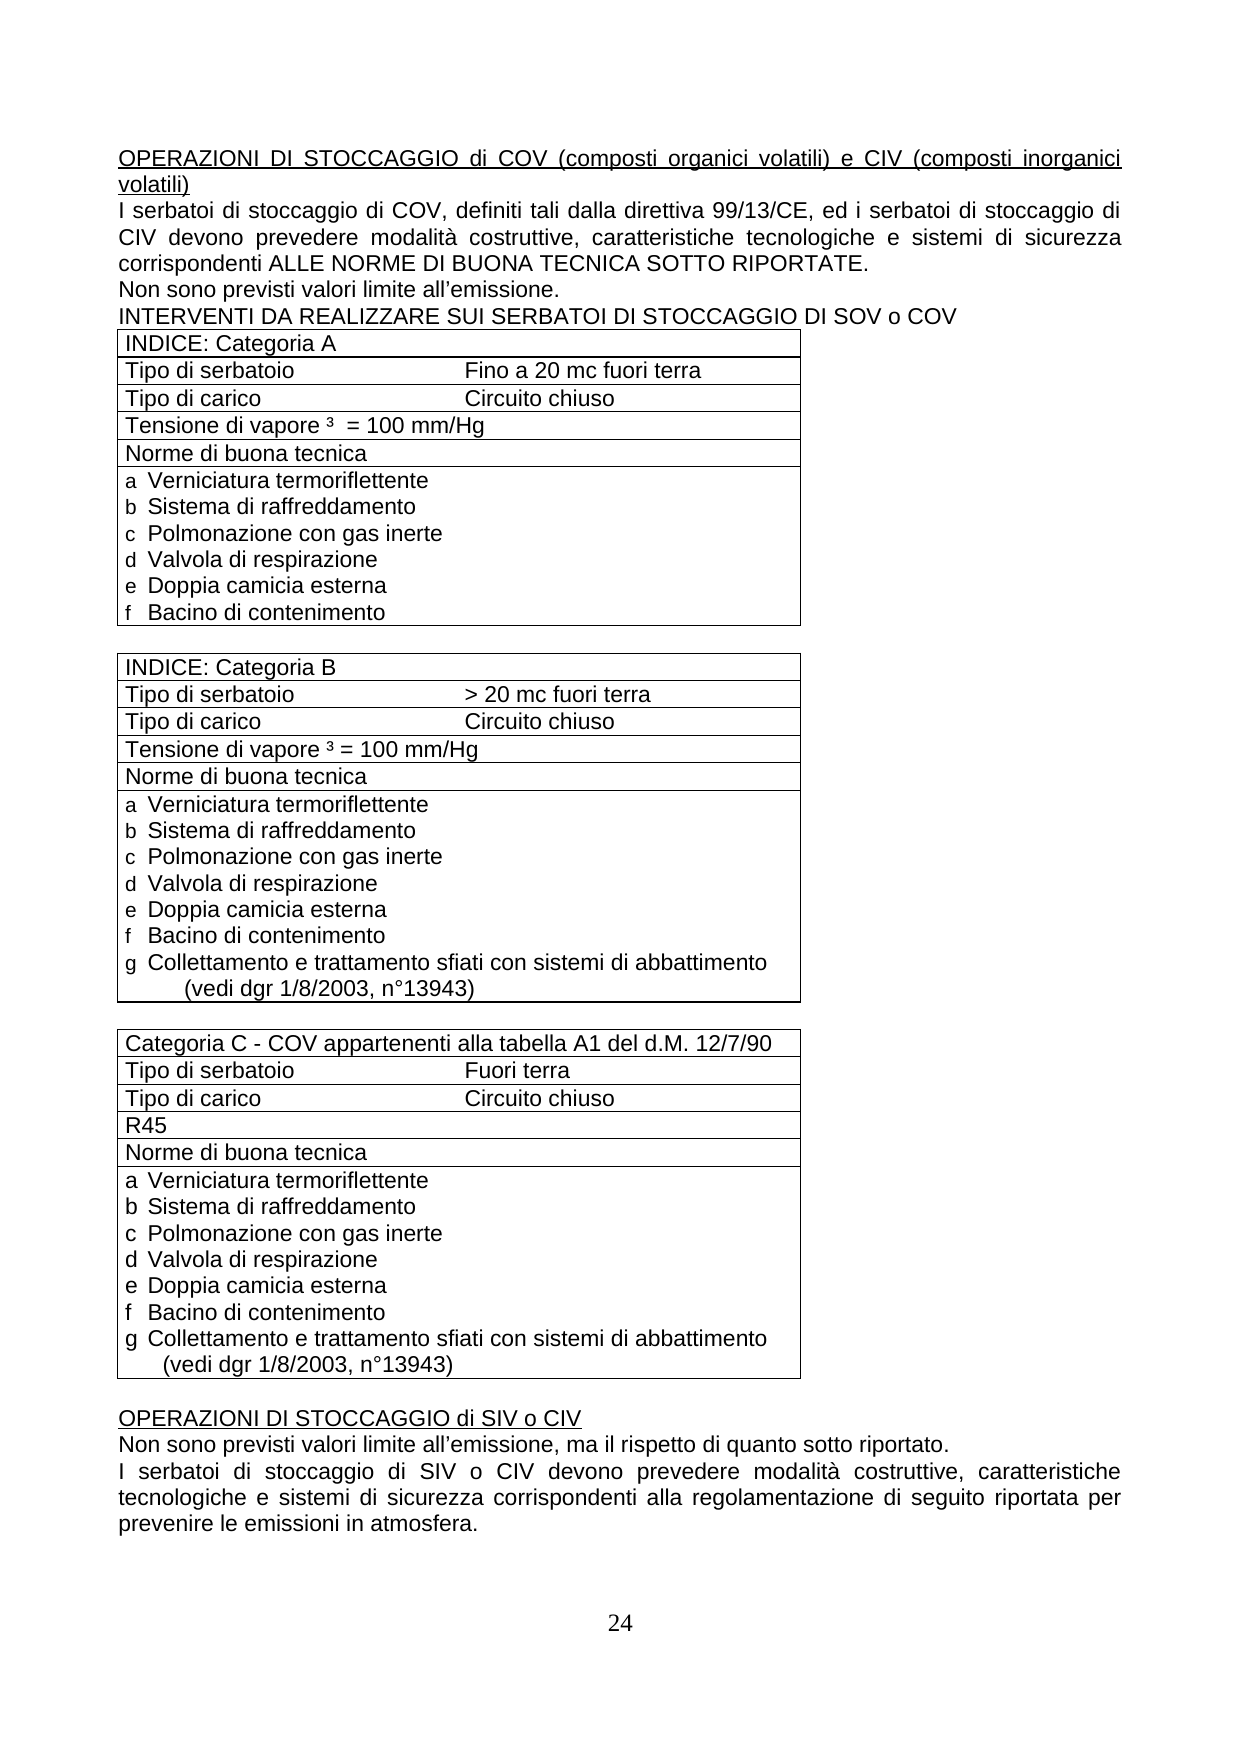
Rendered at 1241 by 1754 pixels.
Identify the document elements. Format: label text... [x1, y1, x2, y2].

table_cell [110, 1001, 782, 1029]
table_cell Tensione di vapore ³ = 100 mm/Hg [118, 412, 800, 438]
table_cell [110, 735, 117, 762]
table_cell [110, 384, 117, 411]
table_cell Tipo di carico [118, 385, 457, 411]
table_cell Circuito chiuso [457, 385, 800, 411]
table_cell [801, 384, 807, 411]
table_cell Tensione di vapore ³ = 100 mm/Hg [118, 736, 800, 762]
table_cell [110, 1111, 117, 1138]
table_cell [110, 356, 117, 384]
table_header INDICE: Categoria A [118, 330, 800, 356]
table_cell Tipo di serbatoio [118, 358, 457, 384]
table_cell [801, 411, 807, 438]
table_cell [782, 1001, 807, 1029]
table_cell [801, 439, 807, 466]
table_cell Verniciatura termoriflettente Sistema di raffreddamento Polmonazione con gas inerte Valvola di respirazione Doppia camicia esterna Bacino di contenimento Collettamento e trattamento sfiati con sistemi di abbattimento (vedi dgr 1/8/2003, n°13943) [118, 791, 800, 1001]
table_cell [110, 790, 117, 1001]
table_cell [782, 625, 807, 652]
table_cell Verniciatura termoriflettente Sistema di raffreddamento Polmonazione con gas inerte Valvola di respirazione Doppia camicia esterna Bacino di contenimento Collettamento e trattamento sfiati con sistemi di abbattimento (vedi dgr 1/8/2003, n°13943) [118, 1167, 800, 1378]
table_cell [801, 1138, 807, 1166]
table_cell [110, 680, 117, 707]
text Non sono previsti valori limite all’emissione, ma il rispetto di quanto sotto riportato. [118, 1431, 1122, 1458]
table_cell [801, 680, 807, 707]
text volatili) [118, 169, 1122, 197]
table_cell [110, 411, 117, 438]
table_cell [801, 790, 807, 1001]
subtitle OPERAZIONI DI STOCCAGGIO di SIV o CIV [118, 1405, 1122, 1431]
table_cell Norme di buona tecnica [118, 440, 800, 466]
table_cell Fino a 20 mc fuori terra [457, 358, 800, 384]
table_cell [801, 1166, 807, 1378]
table_header [110, 329, 117, 356]
text I serbatoi di stoccaggio di SIV o CIV devono prevedere modalità costruttive, caratteristiche tecnologiche e sistemi di sicurezza corrispondenti alla regolamentazione di seguito riportata per prevenire le emissioni in atmosfera. [118, 1458, 1122, 1537]
text OPERAZIONI DI STOCCAGGIO di COV (composti organici volatili) e CIV (composti inorganici [118, 144, 1122, 167]
table_cell [801, 1056, 807, 1083]
table_cell [110, 466, 117, 625]
table_cell Verniciatura termoriflettente Sistema di raffreddamento Polmonazione con gas inerte Valvola di respirazione Doppia camicia esterna Bacino di contenimento [118, 467, 800, 625]
table_cell [110, 1084, 117, 1111]
table_cell [801, 1029, 807, 1056]
table_cell [801, 1084, 807, 1111]
subtitle INTERVENTI DA REALIZZARE SUI SERBATOI DI STOCCAGGIO DI SOV o COV [118, 303, 1122, 329]
table_cell Fuori terra [457, 1057, 800, 1083]
table_cell [110, 625, 619, 652]
table_cell [801, 466, 807, 625]
table_cell [110, 653, 117, 680]
table_header [801, 329, 807, 356]
table_cell Tipo di carico [118, 708, 457, 735]
table_cell INDICE: Categoria B [118, 654, 800, 680]
text Non sono previsti valori limite all’emissione. [118, 276, 1122, 303]
table_cell [110, 1056, 117, 1083]
table_cell [801, 735, 807, 762]
table_cell [110, 1138, 117, 1166]
table_cell [110, 439, 117, 466]
table_cell [801, 707, 807, 735]
table_cell Tipo di carico [118, 1085, 457, 1111]
table_cell Tipo di serbatoio [118, 1057, 457, 1083]
table_cell Norme di buona tecnica [118, 763, 800, 789]
table_cell [110, 707, 117, 735]
table_cell Circuito chiuso [457, 1085, 800, 1111]
table_cell [110, 762, 117, 789]
table_cell [110, 1029, 117, 1056]
text I serbatoi di stoccaggio di COV, definiti tali dalla direttiva 99/13/CE, ed i serbatoi di stoccaggio di CIV devono prevedere modalità costruttive, caratteristiche tecnologiche e sistemi di sicurezza corrispondenti ALLE NORME DI BUONA TECNICA SOTTO RIPORTATE. [118, 197, 1122, 276]
table_cell [801, 762, 807, 789]
table_cell [801, 356, 807, 384]
table_cell R45 [118, 1112, 800, 1138]
table_cell Tipo di serbatoio [118, 681, 457, 707]
table_cell [801, 653, 807, 680]
table_cell Circuito chiuso [457, 708, 800, 735]
table_cell Categoria C - COV appartenenti alla tabella A1 del d.M. 12/7/90 [118, 1030, 800, 1056]
table_cell > 20 mc fuori terra [457, 681, 800, 707]
table_cell Norme di buona tecnica [118, 1139, 800, 1166]
table_cell R45 [801, 1111, 807, 1138]
table_cell [619, 626, 782, 652]
table_cell [110, 1166, 117, 1378]
